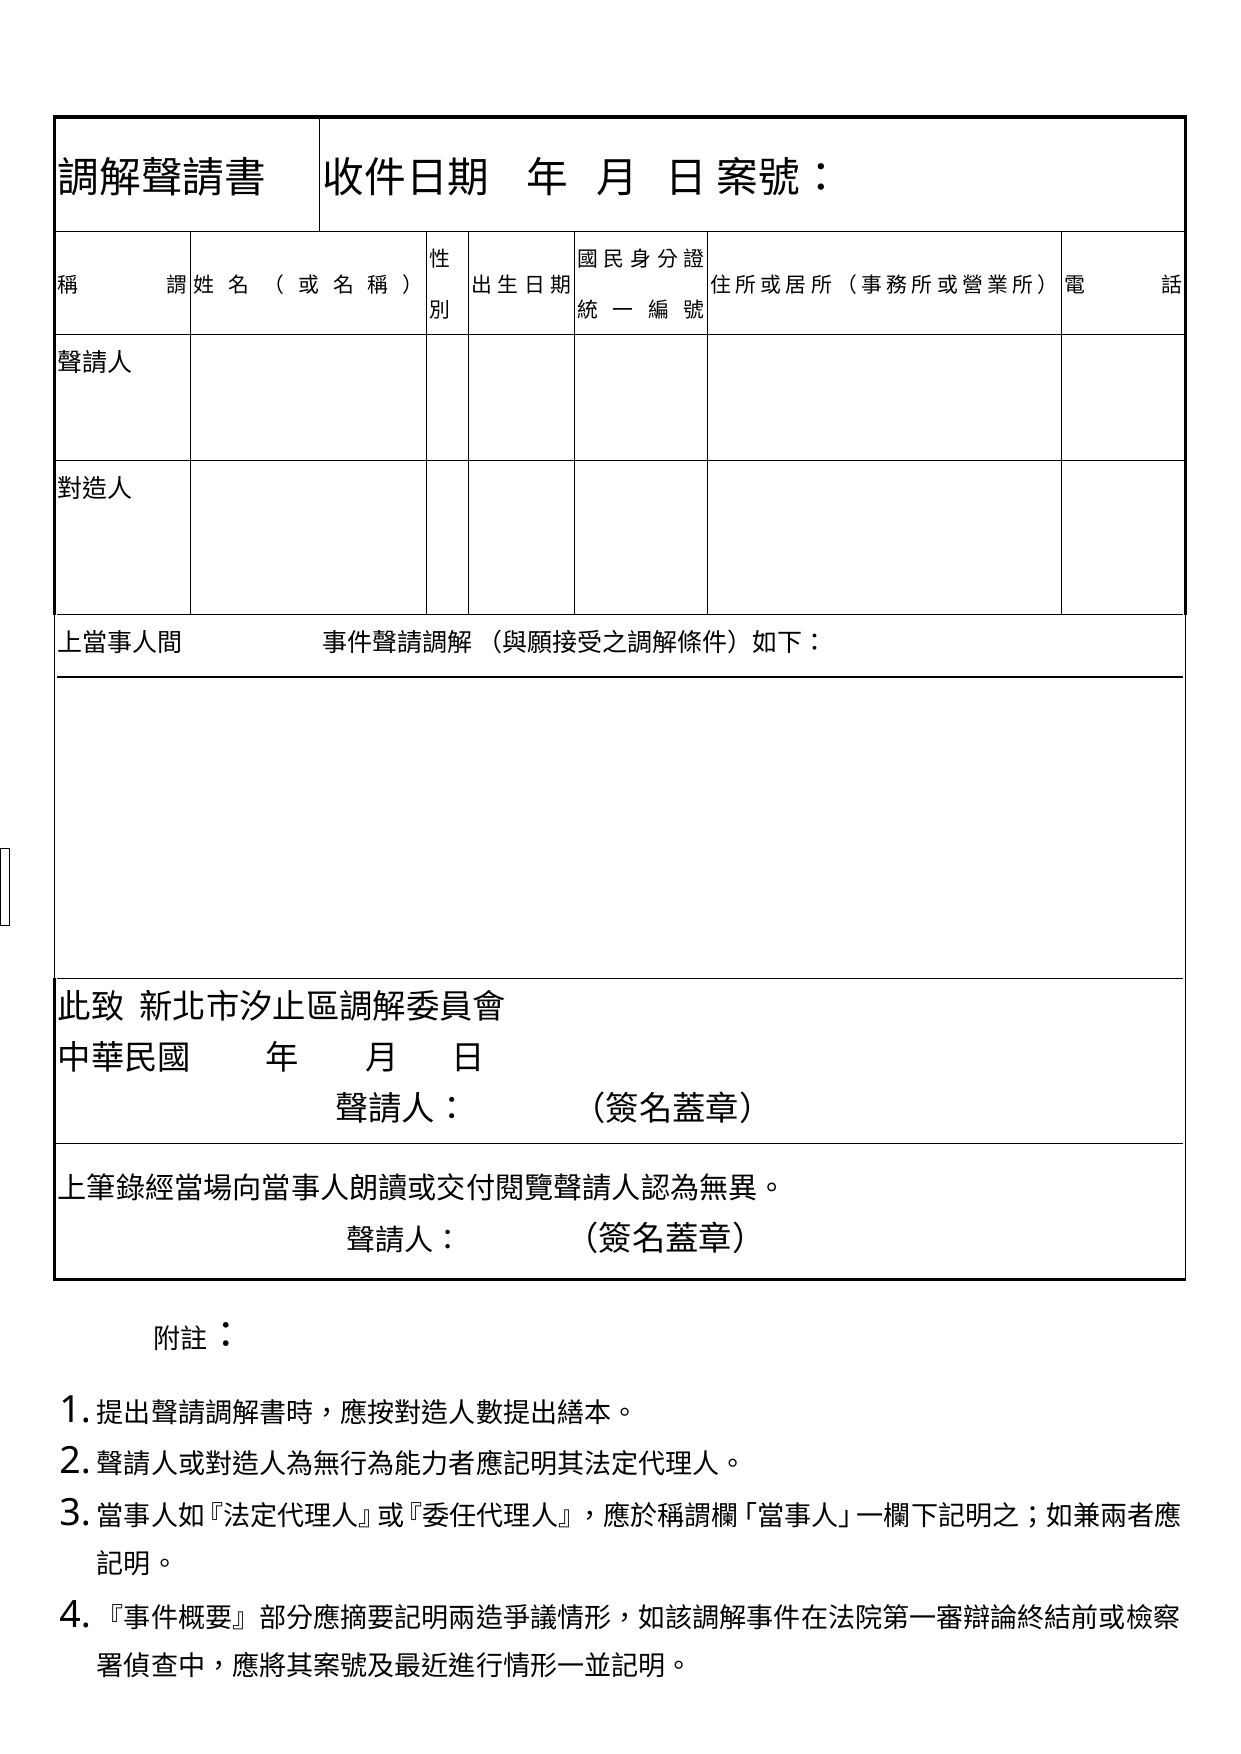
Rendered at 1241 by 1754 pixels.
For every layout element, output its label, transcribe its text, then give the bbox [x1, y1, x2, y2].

table_cell [575, 461, 707, 614]
table_cell [469, 335, 574, 460]
text 附註： [153, 1281, 1181, 1383]
table_cell [191, 461, 426, 614]
list 當事人如『法定代理人』或『委任代理人』，應於稱謂欄「當事人」一欄下記明之；如兼兩者應記明。 [59, 1485, 1181, 1587]
table_cell [1062, 335, 1184, 460]
table_cell [191, 335, 426, 460]
table_cell 此致 新北市汐止區調解委員會 中華民國 年 月 日 聲請人： （簽名蓋章） [56, 978, 1185, 1143]
table_cell [708, 335, 1061, 460]
table_header [1, 849, 9, 924]
table_cell 國民身分證 統一編號 [575, 232, 707, 334]
table_cell 性別 [427, 232, 468, 334]
table_cell [427, 335, 468, 460]
list 提出聲請調解書時，應按對造人數提出繕本。 [59, 1383, 1181, 1434]
table_header 收件日期 年 月 日 案號： [320, 119, 1184, 231]
table_header 調解聲請書 [56, 119, 319, 231]
table_cell 電話 [1062, 232, 1184, 334]
table_cell 上當事人間 事件聲請調解 （與願接受之調解條件）如下： [55, 614, 1185, 676]
table_cell [469, 461, 574, 614]
table_cell 聲請人 [56, 335, 190, 460]
table_cell 上筆錄經當場向當事人朗讀或交付閱覽聲請人認為無異。 聲請人： （簽名蓋章） [56, 1143, 1185, 1277]
list 聲請人或對造人為無行為能力者應記明其法定代理人。 [59, 1434, 1181, 1485]
list 『事件概要』部分應摘要記明兩造爭議情形，如該調解事件在法院第一審辯論終結前或檢察署偵查中，應將其案號及最近進行情形一並記明。 [59, 1587, 1181, 1689]
table_cell 姓名（或名稱） [191, 232, 426, 334]
table_cell 住所或居所（事務所或營業所） [708, 232, 1061, 334]
table_cell 對造人 [56, 461, 190, 614]
table_cell [575, 335, 707, 460]
table_cell [55, 676, 1185, 978]
table_cell 稱謂 [56, 232, 190, 334]
table_cell [1062, 461, 1184, 614]
table_cell 出生日期 [469, 232, 574, 334]
table_cell [427, 461, 468, 614]
table_cell [708, 461, 1061, 614]
